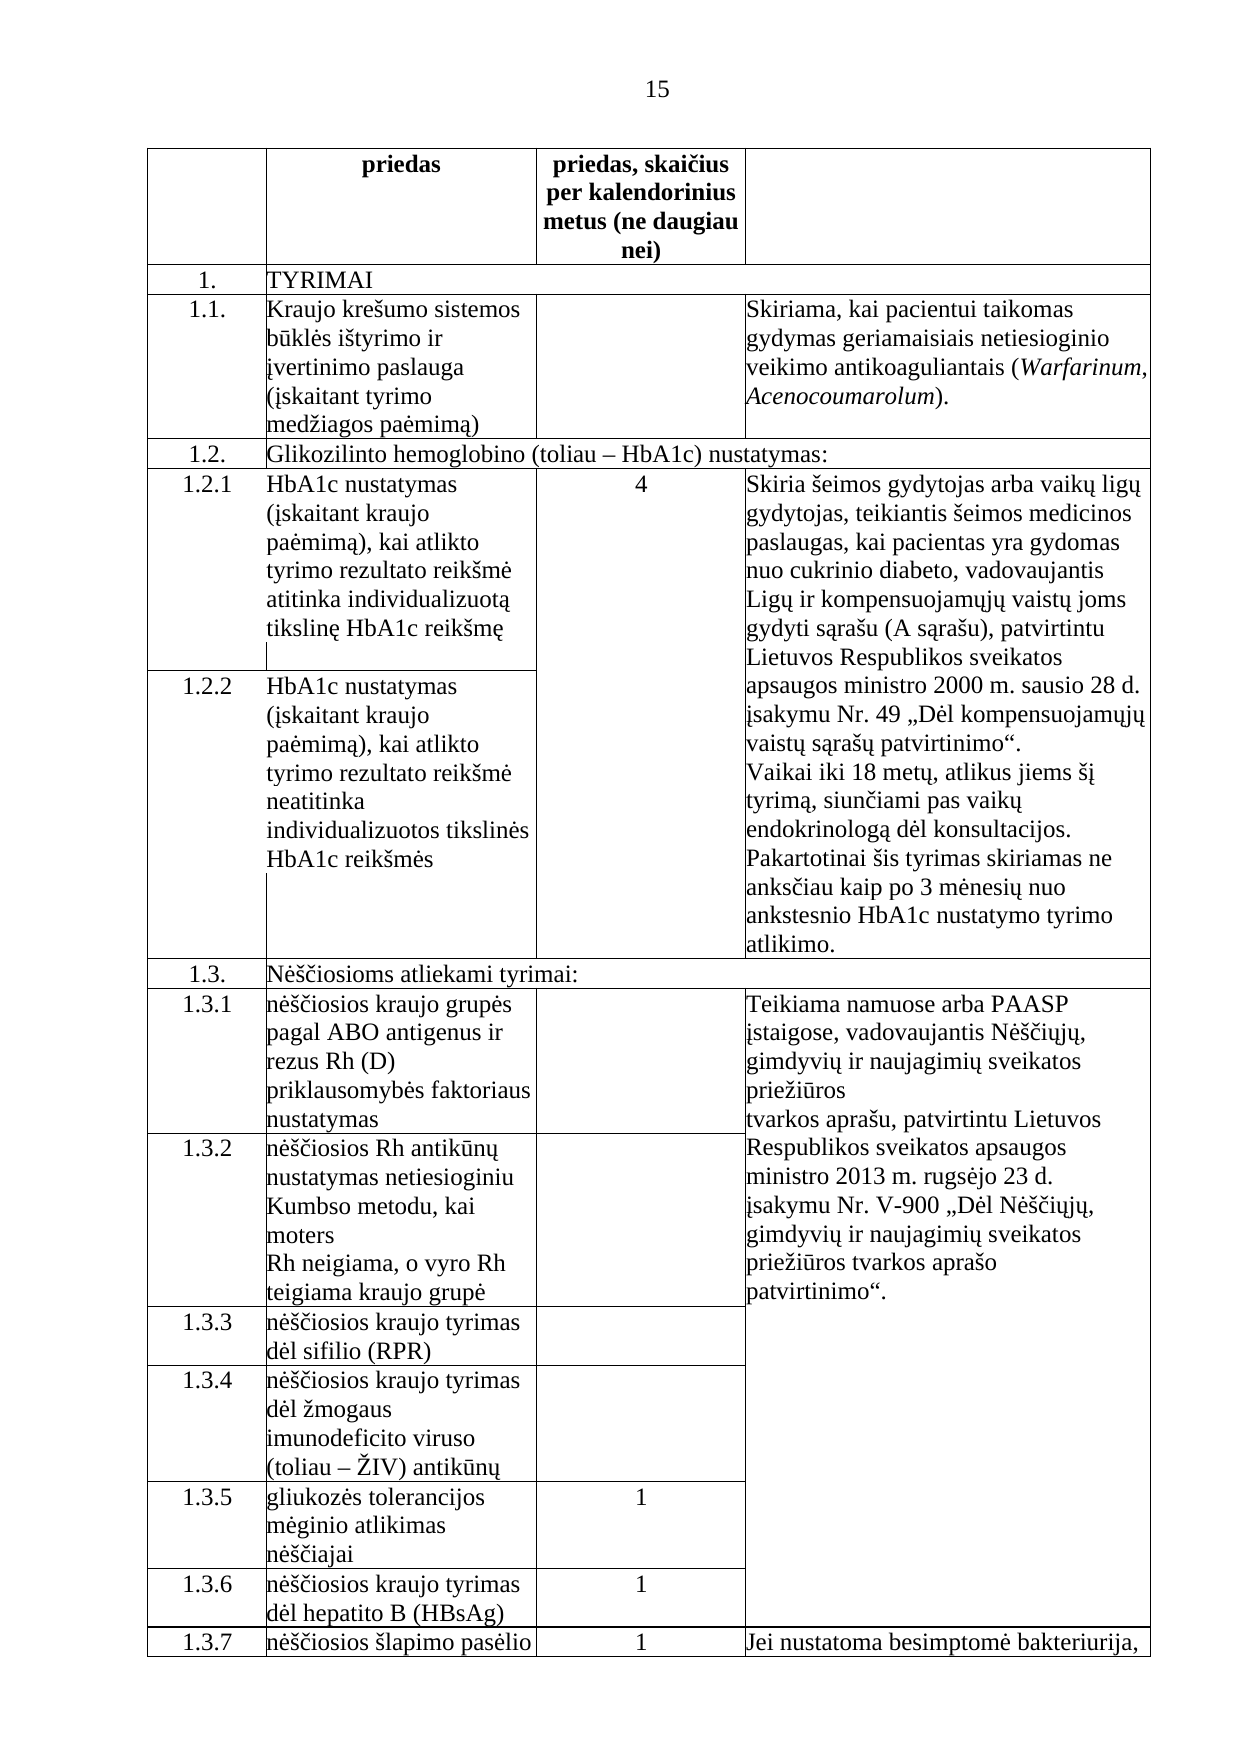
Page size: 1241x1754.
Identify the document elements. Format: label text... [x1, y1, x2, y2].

table_cell 1.3.3 [148, 1307, 266, 1364]
table_cell HbA1c nustatymas (įskaitant kraujo paėmimą), kai atlikto tyrimo rezultato reikšmė atitinka individualizuotą tikslinę HbA1c reikšmę [267, 469, 536, 670]
table_cell 4 [537, 469, 745, 958]
table_cell 1.3. [148, 959, 266, 988]
table_cell nėščiosios kraujo grupės pagal ABO antigenus ir rezus Rh (D) priklausomybės faktoriaus nustatymas [267, 989, 536, 1132]
table_cell nėščiosios kraujo tyrimas dėl sifilio (RPR) [267, 1307, 536, 1364]
table_cell 1 [537, 1628, 745, 1656]
table_cell TYRIMAI [267, 265, 1150, 293]
table_cell [537, 1307, 745, 1364]
table_cell 1.3.2 [148, 1134, 266, 1306]
table_cell 1.1. [148, 295, 266, 438]
table_cell nėščiosios kraujo tyrimas dėl hepatito B (HBsAg) [267, 1569, 536, 1626]
table_cell 1.3.6 [148, 1569, 266, 1626]
table_cell Skiriama, kai pacientui taikomas gydymas geriamaisiais netiesioginio veikimo antikoaguliantais (Warfarinum, Acenocoumarolum). [746, 295, 1150, 438]
table_cell [537, 1134, 745, 1306]
table_cell [537, 295, 745, 438]
table_cell 1. [148, 265, 266, 293]
table_cell 1.3.7 [148, 1628, 266, 1656]
table_cell nėščiosios šlapimo pasėlio [267, 1628, 536, 1656]
table_cell Nėščiosioms atliekami tyrimai: [267, 959, 1150, 988]
table_header priedas, skaičius per kalendorinius metus (ne daugiau nei) [537, 149, 745, 264]
table_cell nėščiosios kraujo tyrimas dėl žmogaus imunodeficito viruso (toliau – ŽIV) antikūnų [267, 1366, 536, 1481]
table_cell HbA1c nustatymas (įskaitant kraujo paėmimą), kai atlikto tyrimo rezultato reikšmė neatitinka individualizuotos tikslinės HbA1c reikšmės [267, 671, 536, 958]
table_cell [537, 989, 745, 1132]
table_cell 1.2.1 [148, 469, 266, 670]
table_cell nėščiosios Rh antikūnų nustatymas netiesioginiu Kumbso metodu, kai moters Rh neigiama, o vyro Rh teigiama kraujo grupė [267, 1134, 536, 1306]
table_header [746, 149, 1150, 264]
table_cell [537, 1366, 745, 1481]
table_cell 1.2. [148, 439, 266, 468]
table_cell 1.2.2 [148, 671, 266, 958]
table_cell 1.3.1 [148, 989, 266, 1132]
table_cell Kraujo krešumo sistemos būklės ištyrimo ir įvertinimo paslauga (įskaitant tyrimo medžiagos paėmimą) [267, 295, 536, 438]
table_cell Glikozilinto hemoglobino (toliau – HbA1c) nustatymas: [267, 439, 1150, 468]
table_cell Jei nustatoma besimptomė bakteriurija, [746, 1628, 1150, 1656]
table_cell 1 [537, 1482, 745, 1568]
table_header priedas [267, 149, 536, 264]
table_cell 1.3.5 [148, 1482, 266, 1568]
table_cell 1.3.4 [148, 1366, 266, 1481]
table_cell 1 [537, 1569, 745, 1626]
table_header [148, 149, 266, 264]
table_cell Teikiama namuose arba PAASP įstaigose, vadovaujantis Nėščiųjų, gimdyvių ir naujagimių sveikatos priežiūros tvarkos aprašu, patvirtintu Lietuvos Respublikos sveikatos apsaugos ministro 2013 m. rugsėjo 23 d. įsakymu Nr. V-900 „Dėl Nėščiųjų, gimdyvių ir naujagimių sveikatos priežiūros tvarkos aprašo patvirtinimo“. [746, 989, 1150, 1626]
table_cell gliukozės tolerancijos mėginio atlikimas nėščiajai [267, 1482, 536, 1568]
table_cell Skiria šeimos gydytojas arba vaikų ligų gydytojas, teikiantis šeimos medicinos paslaugas, kai pacientas yra gydomas nuo cukrinio diabeto, vadovaujantis Ligų ir kompensuojamųjų vaistų joms gydyti sąrašu (A sąrašu), patvirtintu Lietuvos Respublikos sveikatos apsaugos ministro 2000 m. sausio 28 d. įsakymu Nr. 49 „Dėl kompensuojamųjų vaistų sąrašų patvirtinimo“. Vaikai iki 18 metų, atlikus jiems šį tyrimą, siunčiami pas vaikų endokrinologą dėl konsultacijos. Pakartotinai šis tyrimas skiriamas ne anksčiau kaip po 3 mėnesių nuo ankstesnio HbA1c nustatymo tyrimo atlikimo. [746, 469, 1150, 958]
